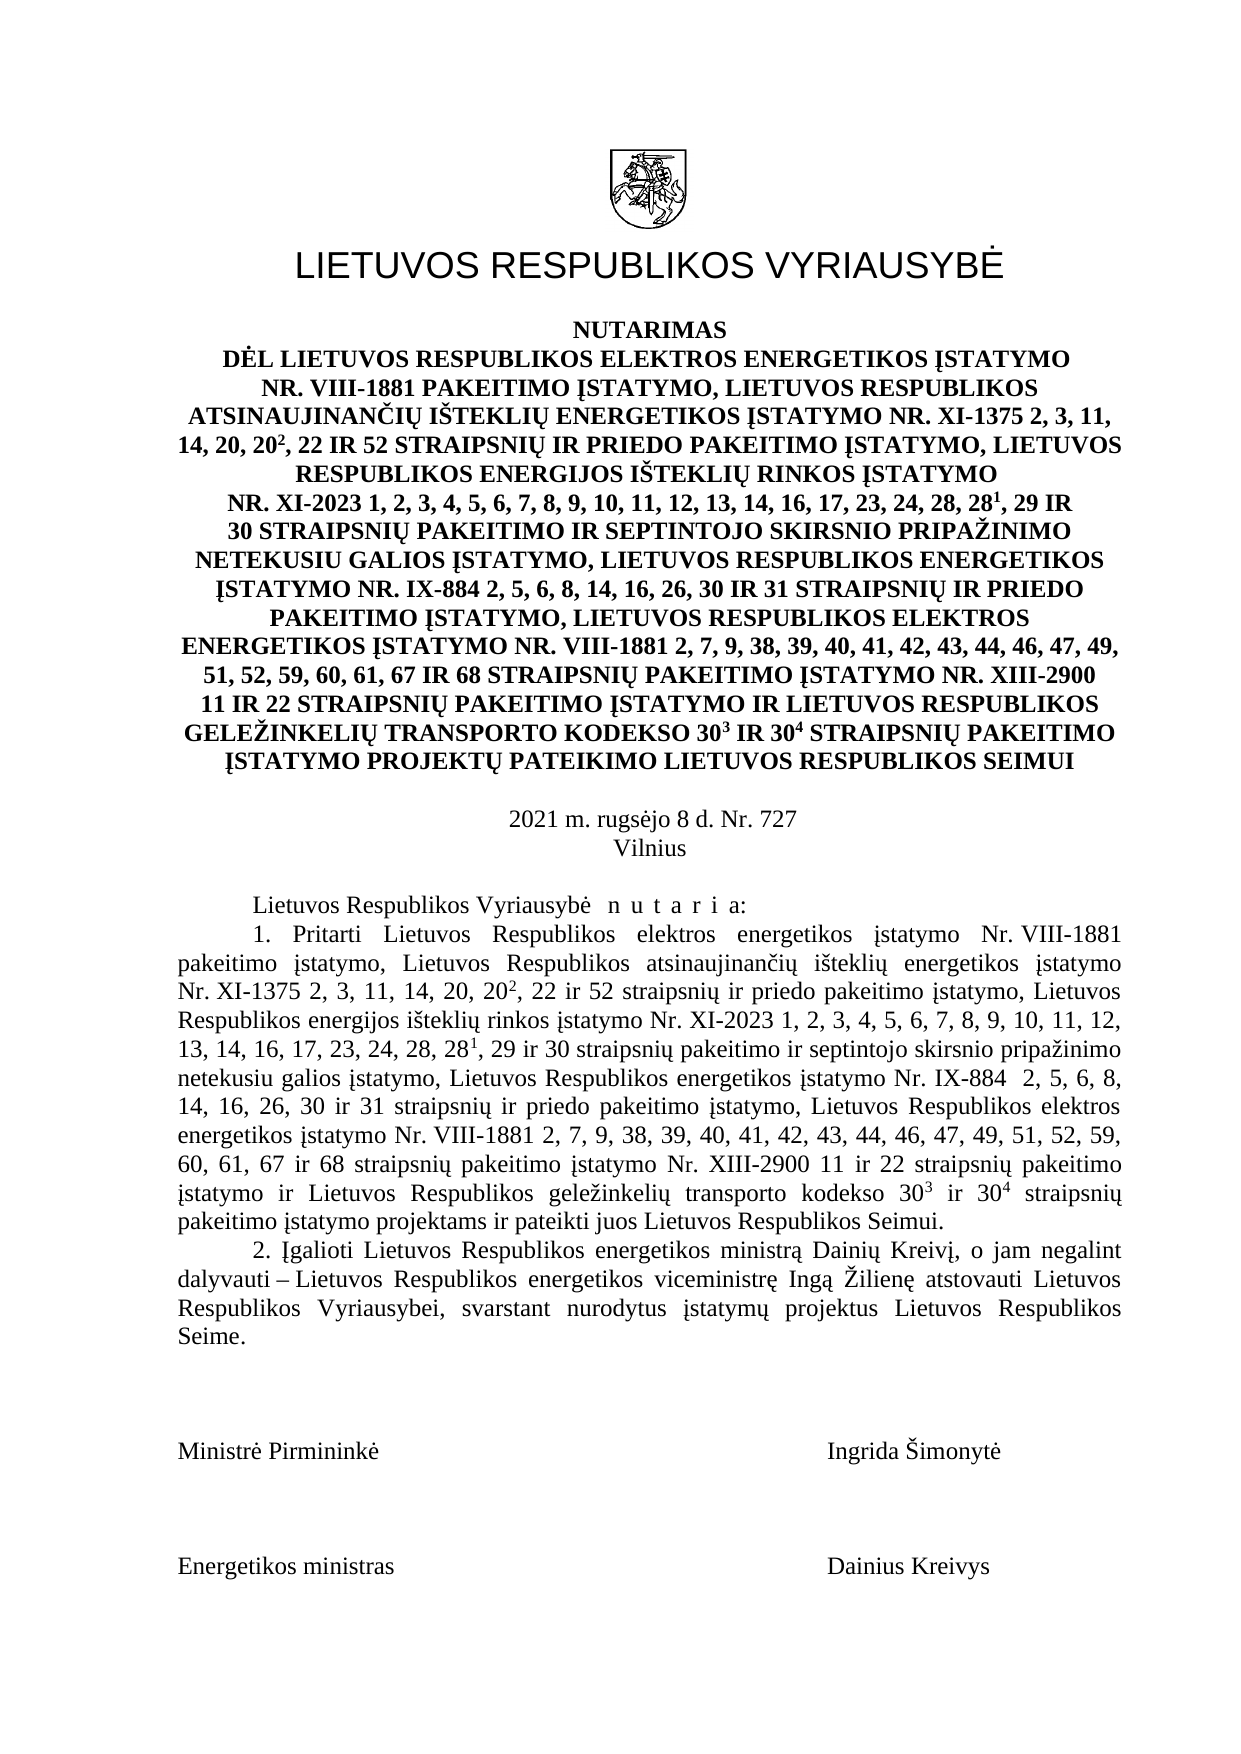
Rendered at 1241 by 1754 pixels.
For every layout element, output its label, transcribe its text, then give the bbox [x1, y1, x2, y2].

text DĖL LIETUVOS RESPUBLIKOS ELEKTROS ENERGETIKOS ĮSTATYMO NR. VIII-1881 pakeitimo ĮSTATYMO, Lietuvos Respublikos Atsinaujinančių išteklių energetikos įstatymo Nr. XI-1375 2, 3, 11, 14, 20, 202, 22 ir 52 STRAIPsnių IR PRIEDO pakeitimo ĮSTATYMO, LIETUVOS RESPUBLIKOS energijos išteklių rinkos įstatymo Nr. XI-2023 1, 2, 3, 4, 5, 6, 7, 8, 9, 10, 11, 12, 13, 14, 16, 17, 23, 24, 28, 281, 29 ir 30 STRAIPsnių pakeitimo ir septintojo skirsnio pripažinimo netekusiu galios ĮSTATYMO, LIETUVOS RESPUBLIKOS ENERGETIKOS ĮSTATYMO NR. IX-884 2, 5, 6, 8, 14, 16, 26, 30 ir 31 STRAIPSNIų ir priedo PAKEITIMO ĮSTATYMO, LIETUVOS RESPUBLIKOS ELEKTROS ENERGETIKOS ĮSTATYMO NR. VIII-1881 2, 7, 9, 38, 39, 40, 41, 42, 43, 44, 46, 47, 49, 51, 52, 59, 60, 61, 67 IR 68 STRAIPSNIŲ PAKEITIMO ĮSTATYMO NR. XIII-2900 11 IR 22 straipsniŲ PAKEITIMO ĮSTATYMO IR Lietuvos Respublikos GELEŽINKELIŲ TRANSPORTO KODEKSO 303 IR 304 straipsniŲ pakeitimo ĮSTATYMO PROJEKTŲ pateikimo Lietuvos Respublikos Seimui [177, 344, 1122, 775]
text nutarimas [177, 315, 1122, 344]
text Lietuvos Respublikos Vyriausybė [177, 243, 1122, 286]
text 2. Įgalioti Lietuvos Respublikos energetikos ministrą Dainių Kreivį, o jam negalint dalyvauti – Lietuvos Respublikos energetikos viceministrę Ingą Žilienę atstovauti Lietuvos Respublikos Vyriausybei, svarstant nurodytus įstatymų projektus Lietuvos Respublikos Seime. [177, 1235, 1122, 1350]
text 1. Pritarti Lietuvos Respublikos elektros energetikos įstatymo Nr. VIII-1881 pakeitimo įstatymo, Lietuvos Respublikos atsinaujinančių išteklių energetikos įstatymo Nr. XI-1375 2, 3, 11, 14, 20, 202, 22 ir 52 straipsnių ir priedo pakeitimo įstatymo, Lietuvos Respublikos energijos išteklių rinkos įstatymo Nr. XI-2023 1, 2, 3, 4, 5, 6, 7, 8, 9, 10, 11, 12, 13, 14, 16, 17, 23, 24, 28, 281, 29 ir 30 straipsnių pakeitimo ir septintojo skirsnio pripažinimo netekusiu galios įstatymo, Lietuvos Respublikos energetikos įstatymo Nr. IX-884 2, 5, 6, 8, 14, 16, 26, 30 ir 31 straipsnių ir priedo pakeitimo įstatymo, Lietuvos Respublikos elektros energetikos įstatymo Nr. VIII-1881 2, 7, 9, 38, 39, 40, 41, 42, 43, 44, 46, 47, 49, 51, 52, 59, 60, 61, 67 ir 68 straipsnių pakeitimo įstatymo Nr. XIII-2900 11 ir 22 straipsnių pakeitimo įstatymo ir Lietuvos Respublikos geležinkelių transporto kodekso 303 ir 304 straipsnių pakeitimo įstatymo projektams ir pateikti juos Lietuvos Respublikos Seimui. [177, 919, 1122, 1235]
text Energetikos ministras Dainius Kreivys [177, 1551, 1122, 1580]
text Lietuvos Respublikos Vyriausybė nutaria: [177, 890, 1122, 919]
text Ministrė Pirmininkė Ingrida Šimonytė [177, 1436, 1122, 1465]
text 2021 m. rugsėjo 8 d. Nr. 727 [177, 804, 1122, 833]
text Vilnius [177, 833, 1122, 861]
